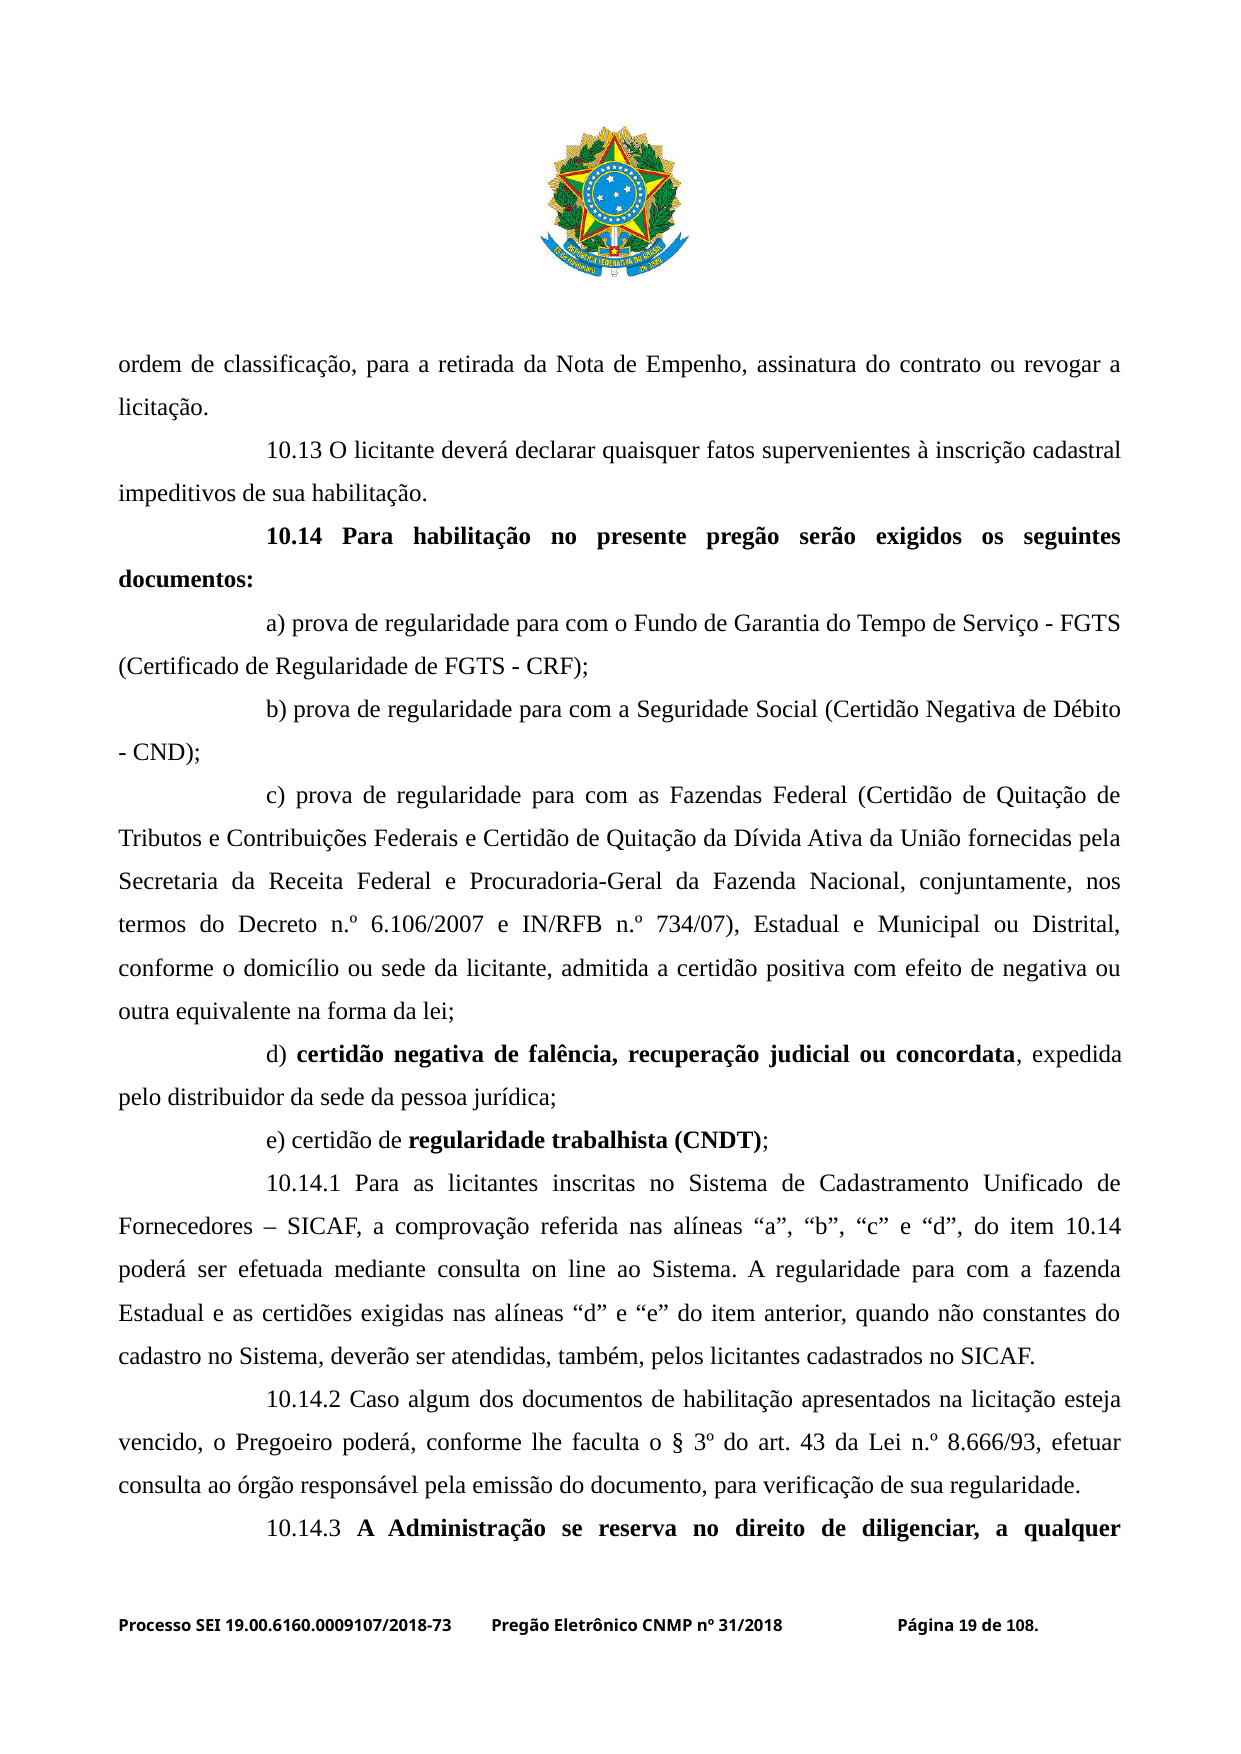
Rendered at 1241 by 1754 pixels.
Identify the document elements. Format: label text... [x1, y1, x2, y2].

text 10.13 O licitante deverá declarar quaisquer fatos supervenientes à inscrição cadastral impeditivos de sua habilitação. [118, 435, 1122, 507]
text 10.14.3 A Administração se reserva no direito de diligenciar, a qualquer [118, 1513, 1122, 1542]
text 10.14.1 Para as licitantes inscritas no Sistema de Cadastramento Unificado de Fornecedores – SICAF, a comprovação referida nas alíneas “a”, “b”, “c” e “d”, do item 10.14 poderá ser efetuada mediante consulta on line ao Sistema. A regularidade para com a fazenda Estadual e as certidões exigidas nas alíneas “d” e “e” do item anterior, quando não constantes do cadastro no Sistema, deverão ser atendidas, também, pelos licitantes cadastrados no SICAF. [118, 1168, 1122, 1369]
text d) certidão negativa de falência, recuperação judicial ou concordata, expedida pelo distribuidor da sede da pessoa jurídica; [118, 1039, 1122, 1111]
text c) prova de regularidade para com as Fazendas Federal (Certidão de Quitação de Tributos e Contribuições Federais e Certidão de Quitação da Dívida Ativa da União fornecidas pela Secretaria da Receita Federal e Procuradoria-Geral da Fazenda Nacional, conjuntamente, nos termos do Decreto n.º 6.106/2007 e IN/RFB n.º 734/07), Estadual e Municipal ou Distrital, conforme o domicílio ou sede da licitante, admitida a certidão positiva com efeito de negativa ou outra equivalente na forma da lei; [118, 780, 1122, 1024]
text e) certidão de regularidade trabalhista (CNDT); [118, 1125, 1122, 1154]
text 10.14.2 Caso algum dos documentos de habilitação apresentados na licitação esteja vencido, o Pregoeiro poderá, conforme lhe faculta o § 3º do art. 43 da Lei n.º 8.666/93, efetuar consulta ao órgão responsável pela emissão do documento, para verificação de sua regularidade. [118, 1384, 1122, 1499]
text ordem de classificação, para a retirada da Nota de Empenho, assinatura do contrato ou revogar a licitação. [118, 349, 1122, 421]
text b) prova de regularidade para com a Seguridade Social (Certidão Negativa de Débito - CND); [118, 694, 1122, 766]
text 10.14 Para habilitação no presente pregão serão exigidos os seguintes documentos: [118, 521, 1122, 593]
text a) prova de regularidade para com o Fundo de Garantia do Tempo de Serviço - FGTS (Certificado de Regularidade de FGTS - CRF); [118, 608, 1122, 679]
